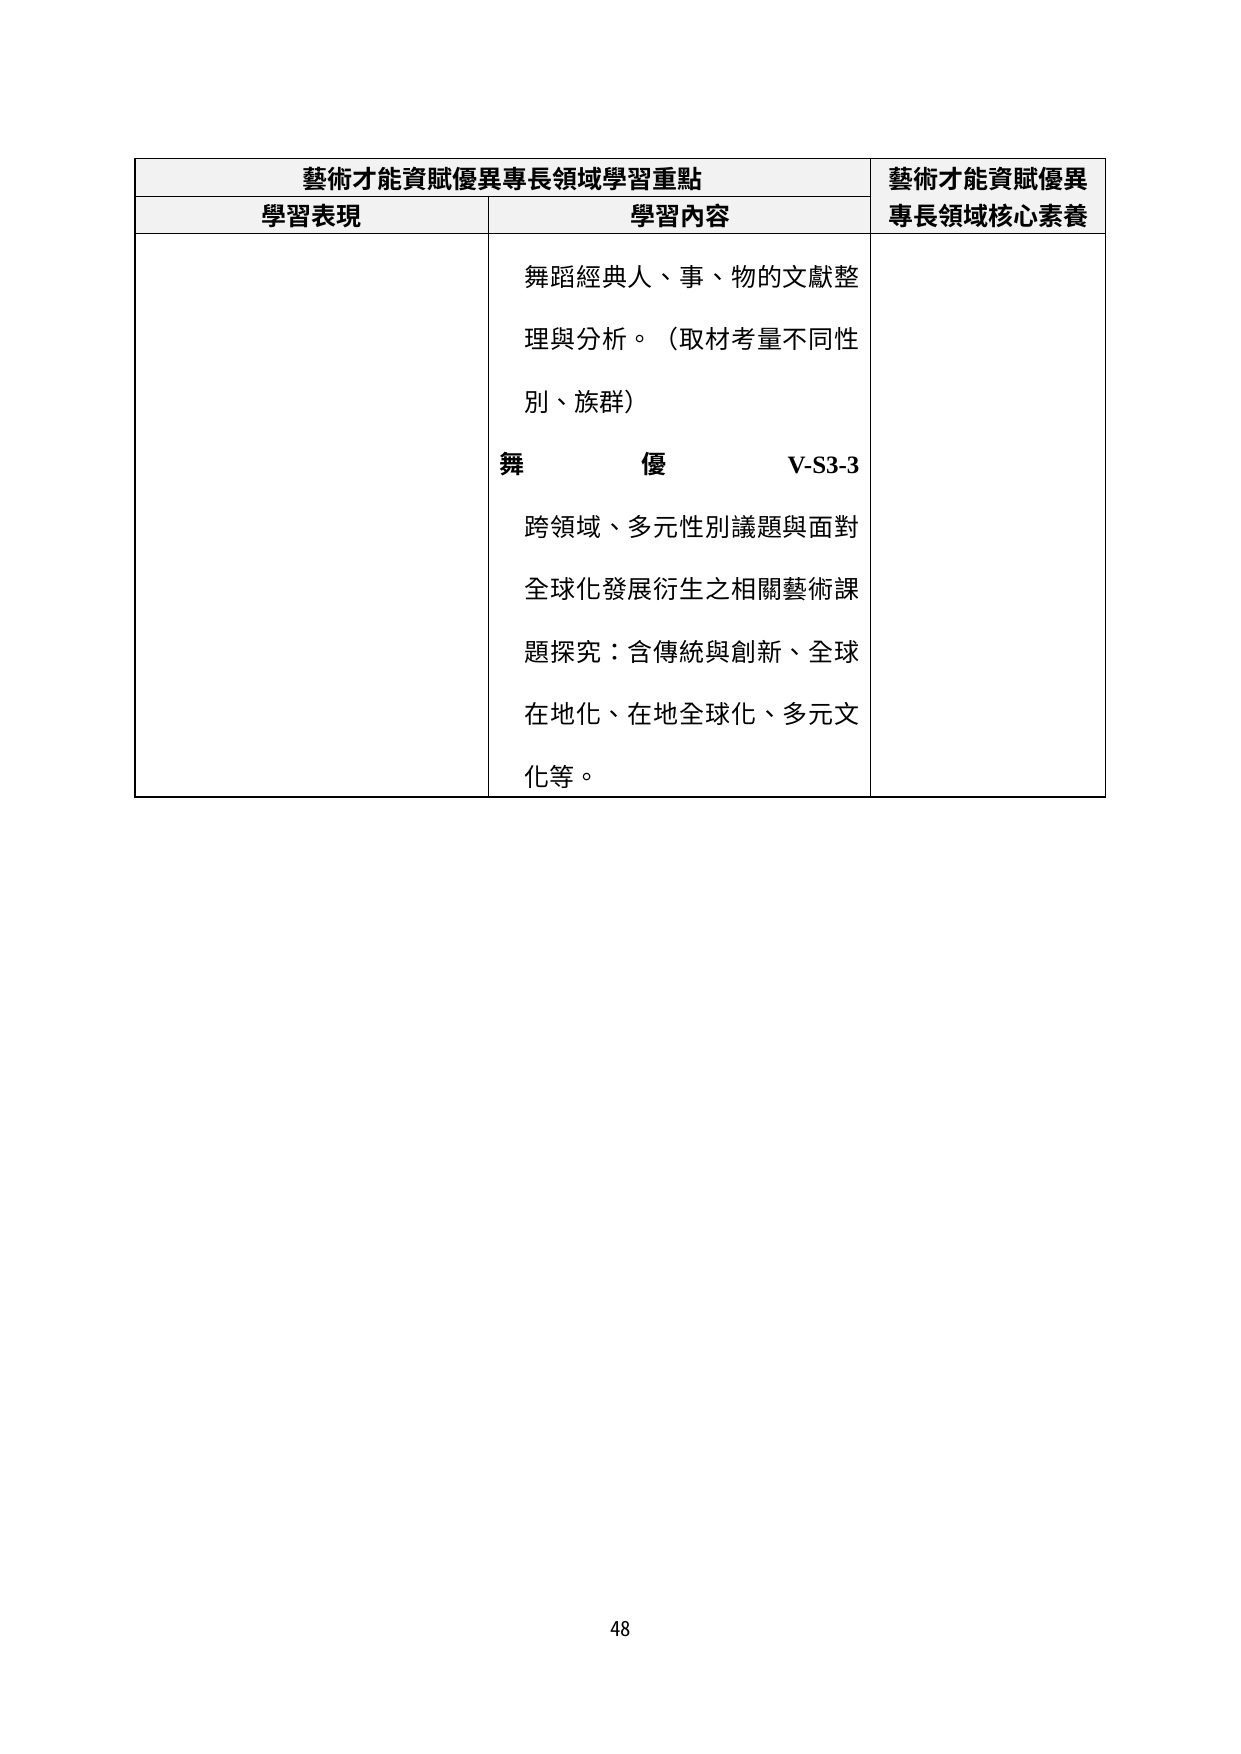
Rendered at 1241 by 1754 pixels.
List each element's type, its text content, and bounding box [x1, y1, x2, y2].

table_cell [136, 234, 488, 796]
table_header 藝術才能資賦優異專長領域核心素養 [871, 159, 1105, 233]
table_header 藝術才能資賦優異專長領域學習重點 [136, 159, 870, 196]
table_cell 學習內容 [489, 197, 870, 233]
table_cell 學習表現 [136, 197, 488, 233]
table_cell [871, 234, 1105, 796]
table_cell 舞蹈經典人、事、物的文獻整理與分析。（取材考量不同性別、族群） 舞優V-S3-3 跨領域、多元性別議題與面對全球化發展衍生之相關藝術課題探究：含傳統與創新、全球在地化、在地全球化、多元文化等。 [489, 234, 870, 796]
